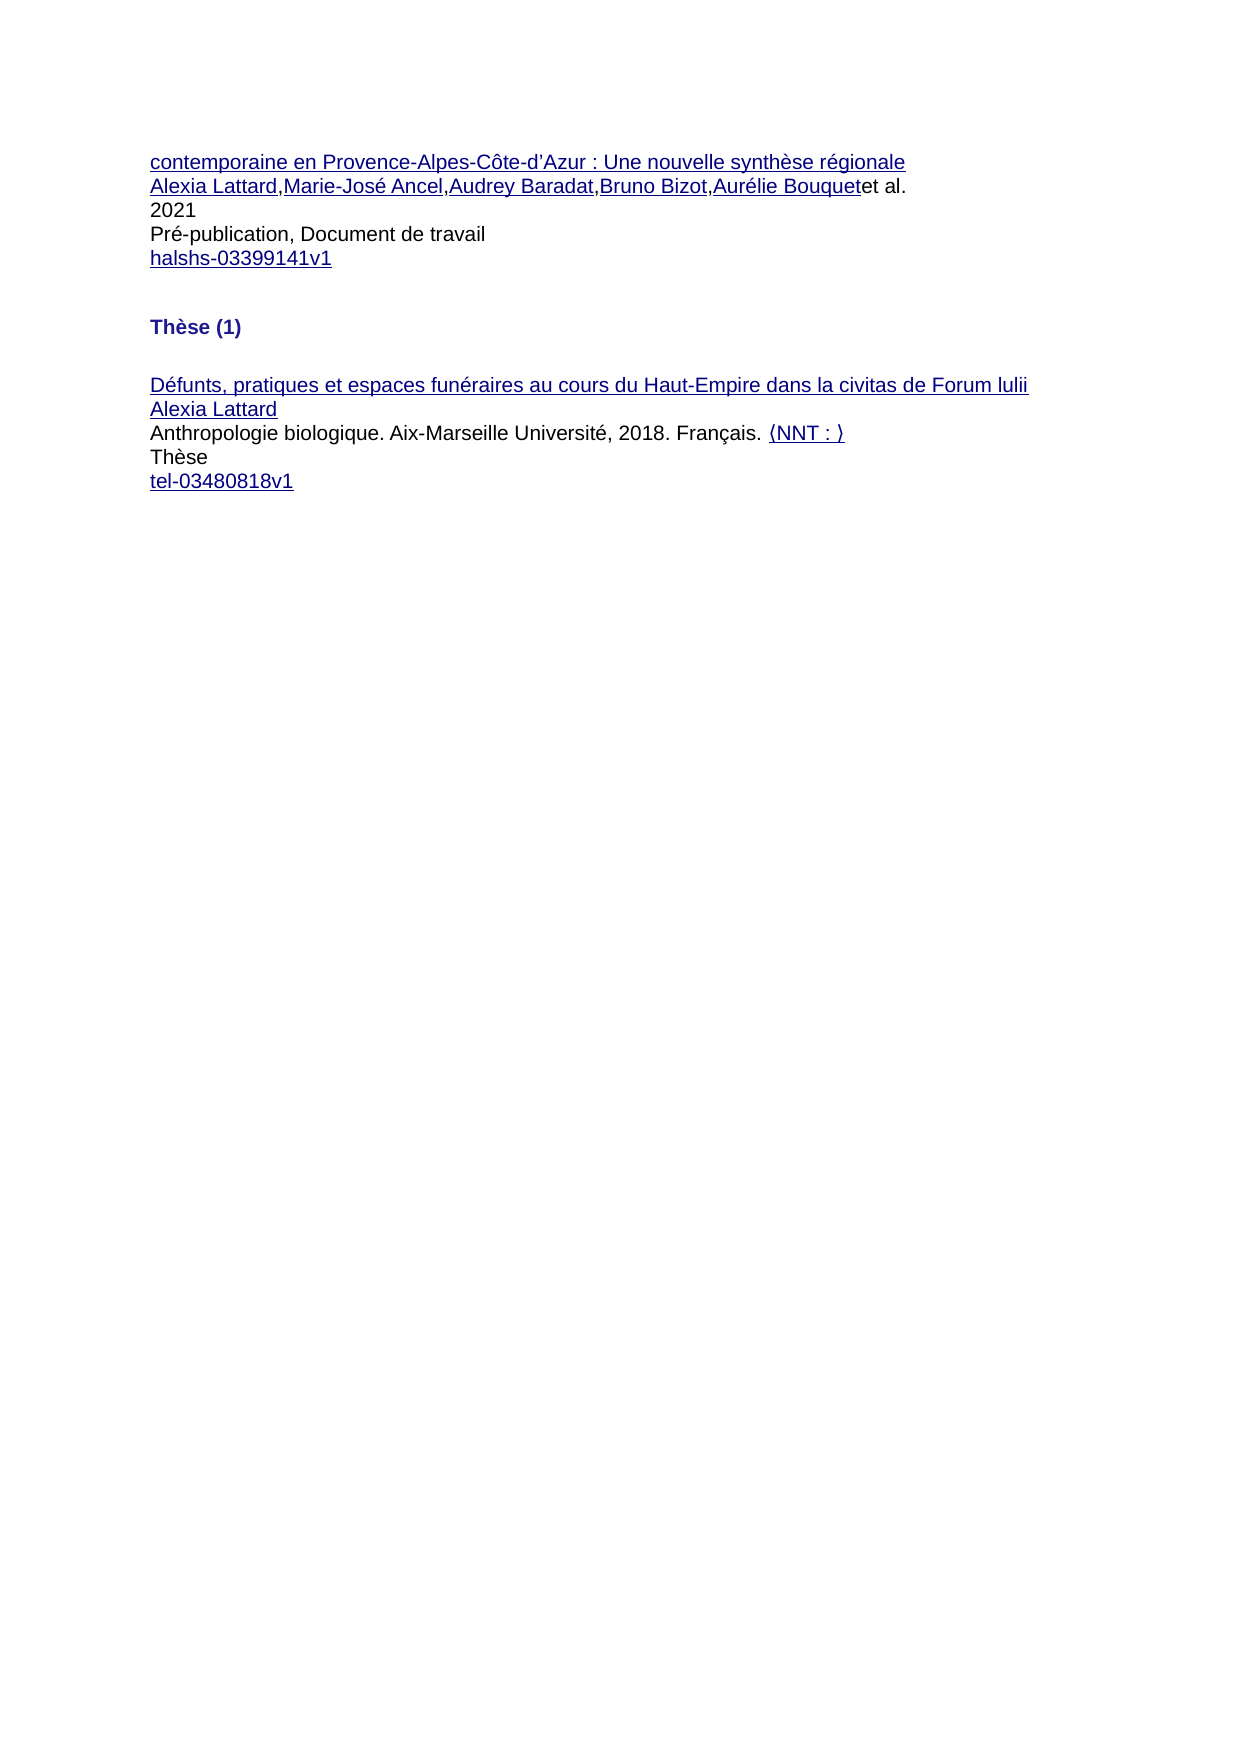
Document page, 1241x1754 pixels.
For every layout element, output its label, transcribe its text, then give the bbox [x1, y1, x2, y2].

table_header Bibliographie en lien avec l'article Typochronologie des inhumations de l'Antiquité à l’époque contemporaine en Provence-Alpes-Côte-d’Azur : Une nouvelle synthèse régionale Alexia Lattard,Marie-José Ancel,Audrey Baradat,Bruno Bizot,Aurélie Bouquetet al. 2021 Pré-publication, Document de travail halshs-03399141v1 [150, 150, 1090, 270]
table_header Défunts, pratiques et espaces funéraires au cours du Haut-Empire dans la civitas de Forum lulii Alexia Lattard Anthropologie biologique. Aix-Marseille Université, 2018. Français. ⟨NNT : ⟩ Thèse tel-03480818v1 [150, 373, 1090, 493]
subtitle Thèse (1) [150, 314, 1090, 338]
